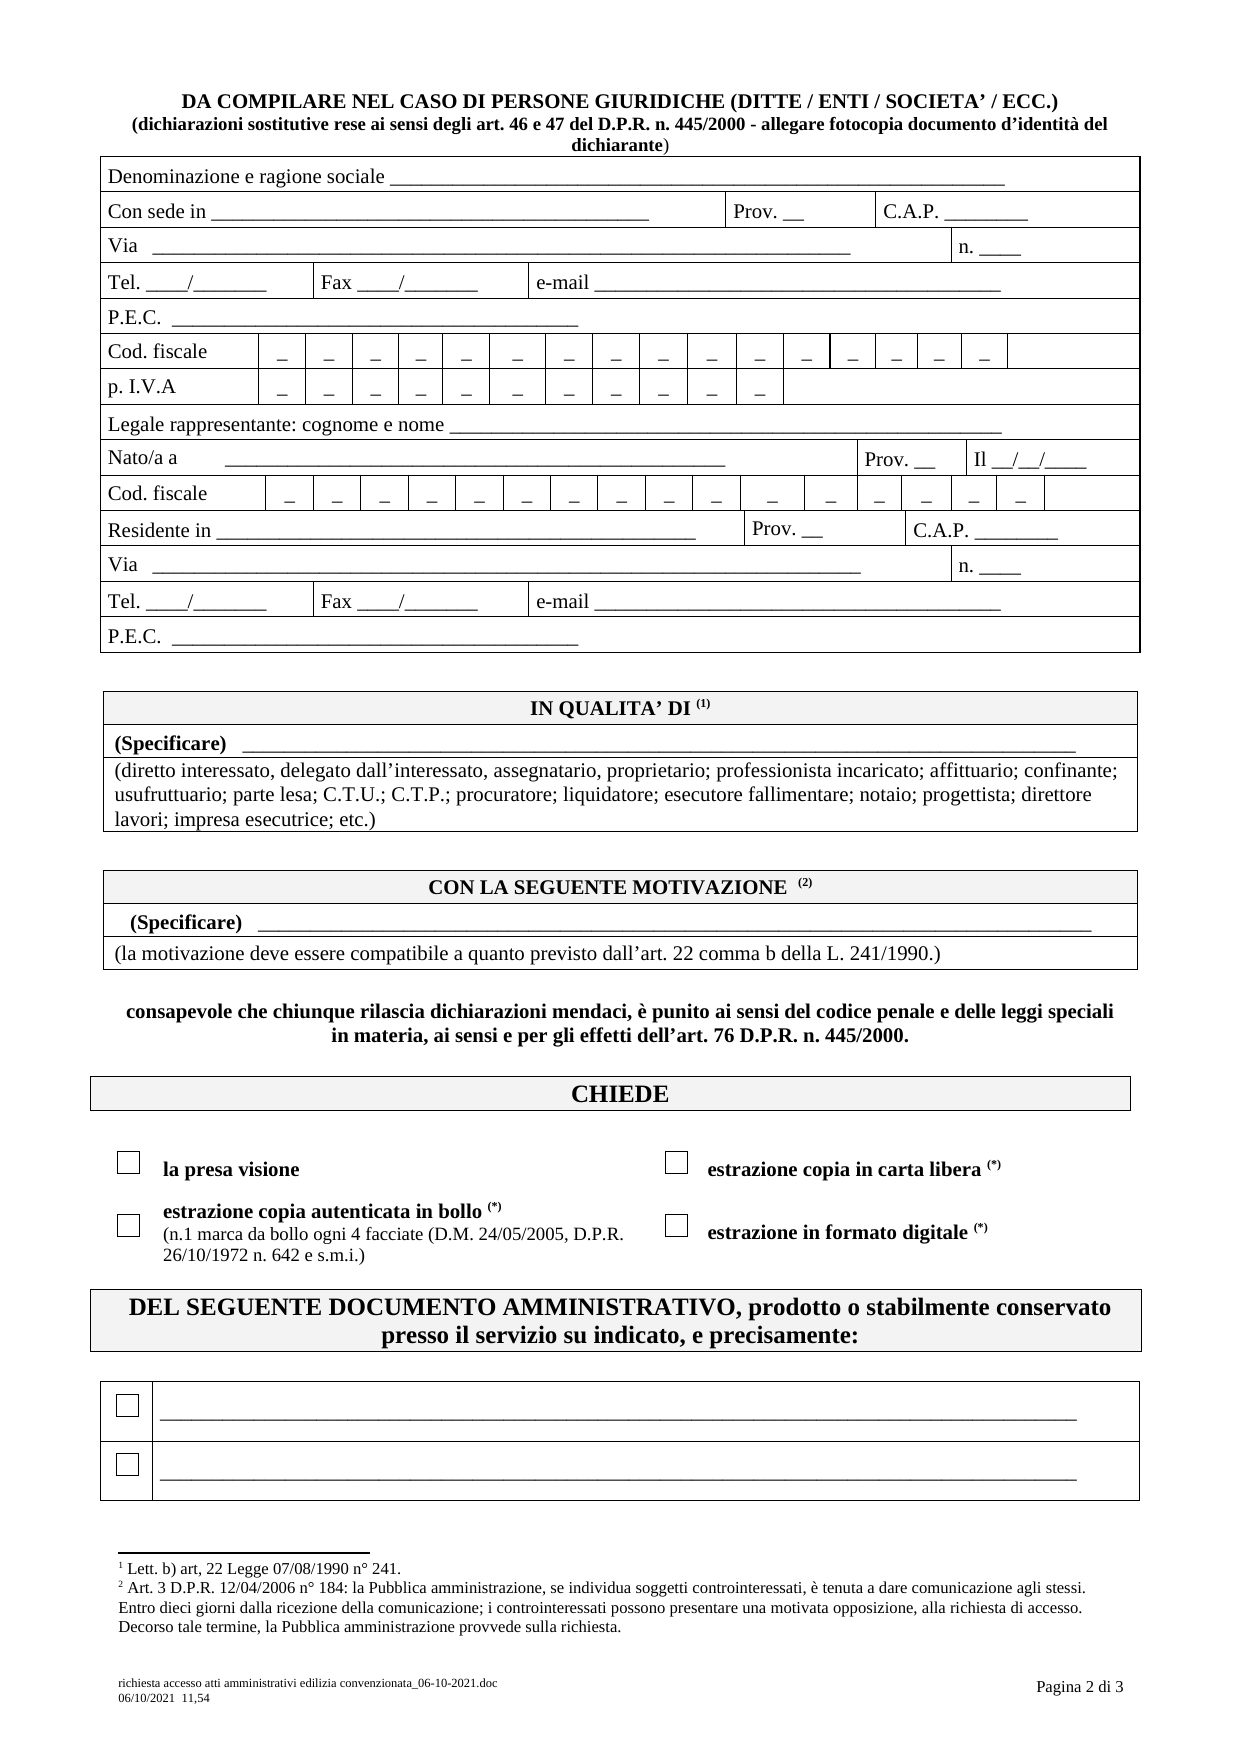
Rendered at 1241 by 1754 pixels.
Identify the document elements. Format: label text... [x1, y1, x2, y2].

table_cell Prov. __ [745, 511, 905, 545]
table_cell _ [646, 476, 692, 510]
table_cell Con sede in __________________________________________ [101, 192, 725, 227]
table_cell [218, 334, 258, 368]
table_cell Via [101, 228, 145, 262]
table_cell _ [456, 476, 503, 510]
table_cell [784, 369, 1139, 404]
table_cell _ [741, 476, 804, 510]
table_cell ________________________________________________________________________________________ [153, 1442, 1139, 1500]
table_cell _ [593, 334, 639, 368]
table_cell Denominazione e ragione sociale ___________________________________________________________ [101, 157, 1139, 191]
table_cell _ [784, 334, 829, 368]
table_cell _ [266, 476, 313, 510]
table_cell _ [858, 476, 901, 510]
table_cell (diretto interessato, delegato dall’interessato, assegnatario, proprietario; professionista incaricato; affittuario; confinante; usufruttuario; parte lesa; C.T.U.; C.T.P.; procuratore; liquidatore; esecutore fallimentare; notaio; progettista; direttore lavori; impresa esecutrice; etc.) [104, 758, 1137, 831]
table_cell _ [259, 334, 305, 368]
table_cell _ [805, 476, 857, 510]
table_cell Fax ____/_______ [314, 582, 528, 616]
table_header ________________________________________________________________________________________ [153, 1382, 1139, 1441]
table_header IN QUALITA’ DI () [104, 692, 1137, 724]
table_cell C.A.P. ________ [906, 511, 1139, 545]
table_cell [652, 1199, 700, 1266]
table_cell (Specificare) ________________________________________________________________________________ [104, 904, 1137, 936]
table_cell P.E.C. _______________________________________ [101, 299, 1139, 333]
table_header la presa visione [156, 1140, 652, 1199]
table_cell _ [353, 369, 398, 404]
table_cell Tel. ____/_______ [101, 263, 313, 297]
table_cell estrazione in formato digitale (*) [700, 1199, 1139, 1266]
table_cell _ [688, 369, 736, 404]
table_cell _ [737, 334, 783, 368]
table_cell _ [551, 476, 597, 510]
table_cell Fax ____/_______ [314, 263, 528, 297]
table_cell _ [490, 369, 545, 404]
table_cell _ [490, 334, 545, 368]
table_cell _ [399, 334, 442, 368]
table_cell Il __/__/____ [967, 440, 1139, 474]
table_cell _ [918, 334, 961, 368]
table_cell _ [598, 476, 645, 510]
table_cell Via [101, 546, 145, 581]
table_cell [101, 1199, 156, 1266]
table_cell _ [640, 334, 687, 368]
table_cell P.E.C. _______________________________________ [101, 617, 1139, 652]
table_cell e-mail _______________________________________ [529, 263, 1139, 297]
table_cell Legale rappresentante: cognome e nome _____________________________________________________ [101, 405, 1139, 439]
table_cell _ [593, 369, 639, 404]
table_cell _ [688, 334, 736, 368]
table_cell e-mail _______________________________________ [529, 582, 1139, 616]
table_cell (Specificare) ________________________________________________________________________________ [104, 725, 1137, 757]
subtitle consapevole che chiunque rilascia dichiarazioni mendaci, è punito ai sensi del codice penale e delle leggi speciali in materia, ai sensi e per gli effetti dell’art. 76 D.P.R. n. 445/2000. [118, 999, 1122, 1047]
table_cell C.A.P. ________ [876, 192, 1139, 227]
table_cell n. ____ [952, 228, 1139, 262]
text DEL SEGUENTE DOCUMENTO AMMINISTRATIVO, prodotto o stabilmente conservato presso il servizio su indicato, e precisamente: [91, 1290, 1141, 1351]
table_cell Cod. fiscale [101, 476, 218, 510]
table_cell _ [353, 334, 398, 368]
table_cell n. ____ [952, 546, 1139, 581]
table_cell _ [737, 369, 783, 404]
table_cell Residente in ______________________________________________ [101, 511, 744, 545]
table_cell estrazione copia autenticata in bollo (*) (n.1 marca da bollo ogni 4 facciate (D.M. 24/05/2005, D.P.R. 26/10/1972 n. 642 e s.m.i.) [156, 1199, 652, 1266]
table_cell Nato/a a [101, 440, 218, 474]
table_cell _ [693, 476, 740, 510]
table_cell _ [259, 369, 305, 404]
table_cell Cod. fiscale [101, 334, 218, 368]
table_header [101, 1140, 156, 1199]
table_cell _ [314, 476, 360, 510]
table_cell _ [546, 334, 592, 368]
table_cell Prov. __ [726, 192, 875, 227]
table_cell _ [640, 369, 687, 404]
table_cell _ [361, 476, 408, 510]
table_cell _ [443, 334, 489, 368]
table_cell (la motivazione deve essere compatibile a quanto previsto dall’art. 22 comma b della L. 241/1990.) [104, 937, 1137, 969]
table_header CON LA SEGUENTE MOTIVAZIONE () [104, 871, 1137, 903]
table_header DA COMPILARE NEL CASO DI PERSONE GIURIDICHE (DITTE / ENTI / SOCIETA’ / ECC.) (dichiarazioni sostitutive rese ai sensi degli art. 46 e 47 del D.P.R. n. 445/2000 - allegare fotocopia documento d’identità del dichiarante) [100, 89, 1140, 156]
table_cell ____________________________________________________________________ [145, 546, 951, 581]
table_cell _ [306, 334, 352, 368]
table_cell _ [831, 334, 875, 368]
table_cell _ [399, 369, 442, 404]
table_header estrazione copia in carta libera (*) [700, 1140, 1139, 1199]
table_cell _ [962, 334, 1007, 368]
table_cell Prov. __ [858, 440, 966, 474]
table_cell ________________________________________________ [218, 440, 857, 474]
table_header [101, 1382, 152, 1441]
table_cell [101, 1442, 152, 1500]
table_cell [1045, 476, 1139, 510]
table_cell [1008, 334, 1139, 368]
table_cell _ [902, 476, 951, 510]
table_cell _ [443, 369, 489, 404]
table_cell _ [306, 369, 352, 404]
table_cell _ [546, 369, 592, 404]
table_header [652, 1140, 700, 1199]
table_cell _ [409, 476, 455, 510]
table_cell Tel. ____/_______ [101, 582, 313, 616]
table_cell _ [997, 476, 1044, 510]
table_cell [218, 476, 265, 510]
table_cell [218, 369, 258, 404]
text CHIEDE [91, 1077, 1130, 1110]
table_cell _ [952, 476, 996, 510]
table_cell _ [876, 334, 917, 368]
table_cell _ [504, 476, 550, 510]
table_cell ___________________________________________________________________ [145, 228, 951, 262]
table_cell p. I.V.A [101, 369, 218, 404]
